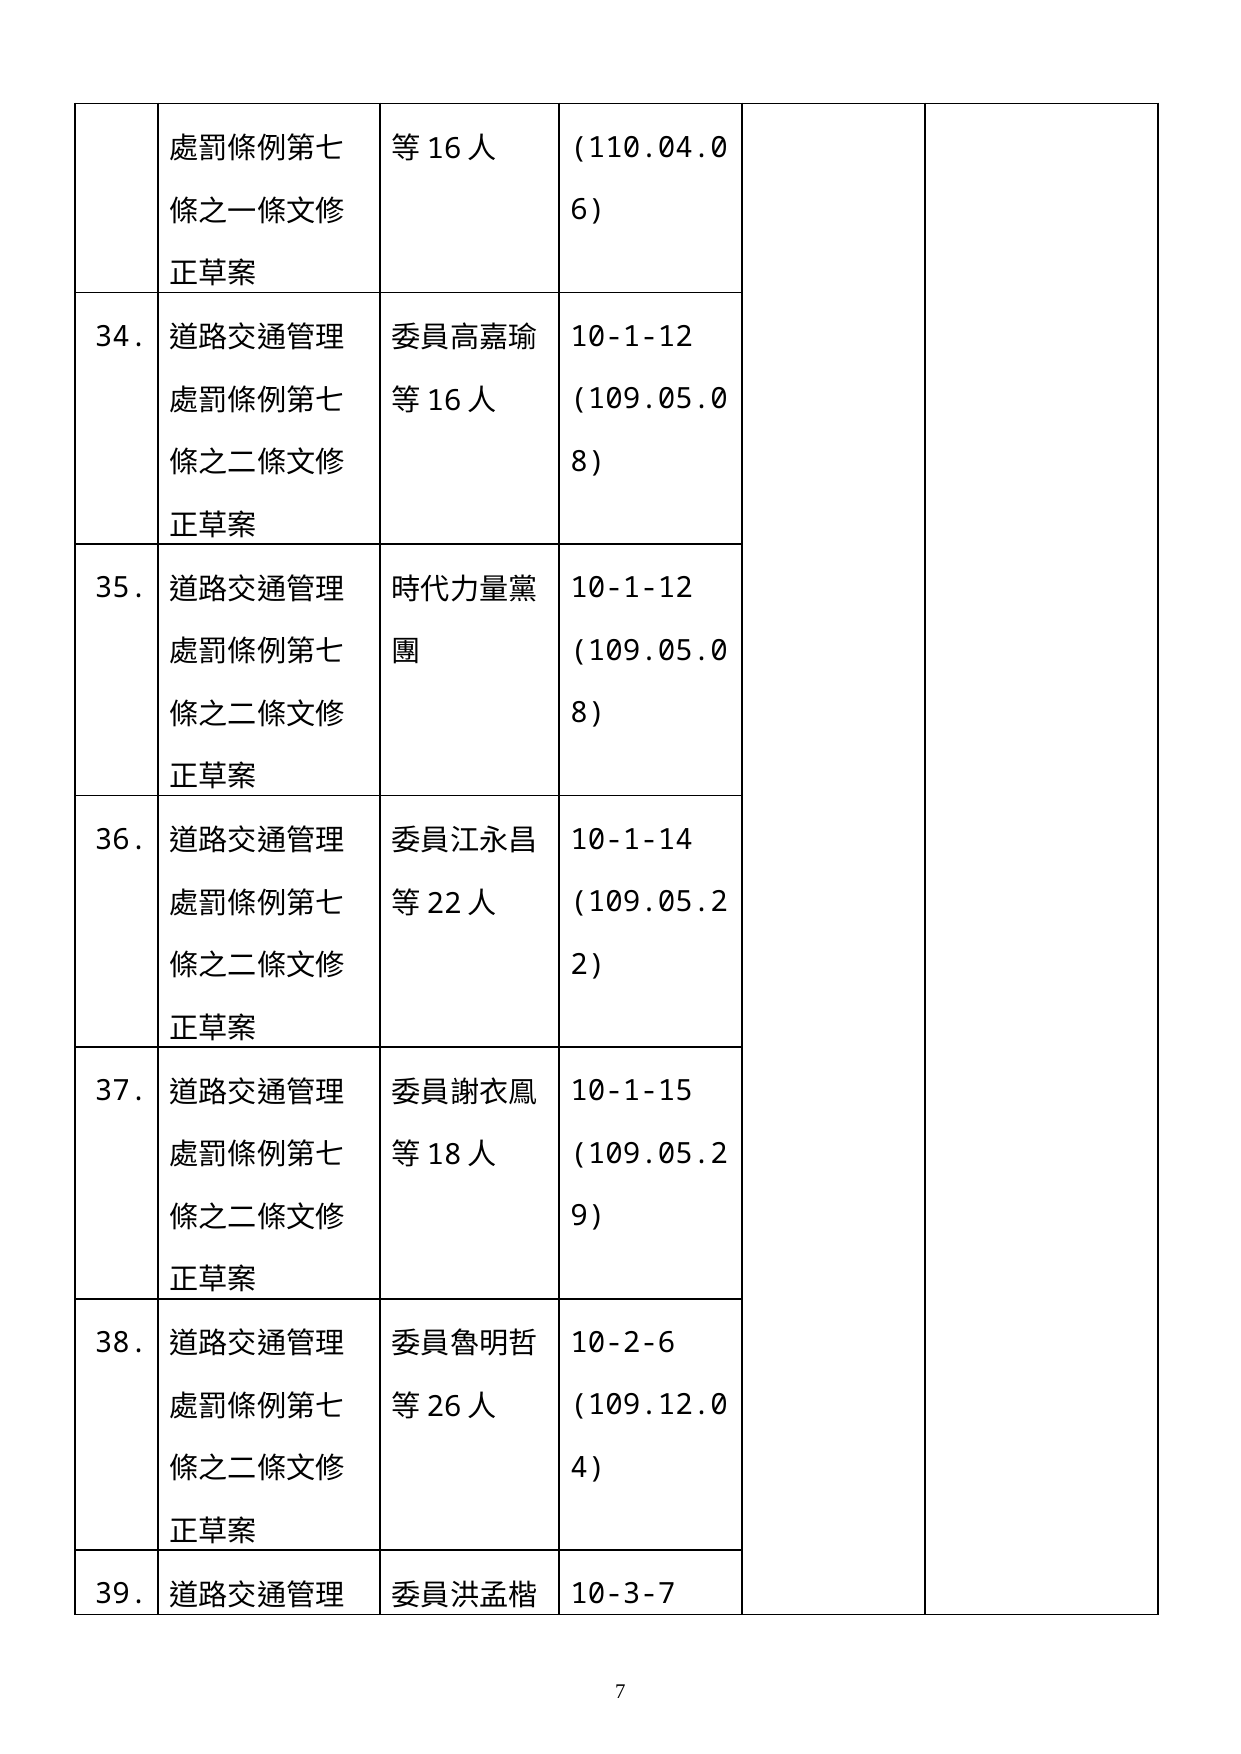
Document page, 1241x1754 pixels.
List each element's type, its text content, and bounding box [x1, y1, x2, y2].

table_cell 道路交通管理處罰條例第七條之二條文修正草案 [159, 1048, 379, 1298]
table_cell [76, 1048, 157, 1298]
table_cell 時代力量黨團 [381, 545, 558, 795]
table_cell 道路交通管理處罰條例第七條之二條文修正草案 [159, 293, 379, 543]
table_cell [743, 104, 924, 1613]
table_cell [76, 545, 157, 795]
table_cell 10-1-14 (109.05.22) [560, 796, 741, 1046]
table_cell [76, 796, 157, 1046]
table_cell 10-1-12 (109.05.08) [560, 545, 741, 795]
table_cell 道路交通管理處罰條例第七條之二條文修正草案 [159, 1300, 379, 1549]
table_cell 等16人 [381, 104, 558, 292]
table_cell 委員高嘉瑜等16人 [381, 293, 558, 543]
table_cell [76, 293, 157, 543]
table_cell 委員謝衣鳯等18人 [381, 1048, 558, 1298]
table_cell [76, 1300, 157, 1549]
table_cell 委員洪孟楷 [381, 1551, 558, 1613]
table_cell 10-3-7 [560, 1551, 741, 1613]
table_cell 10-2-6 (109.12.04) [560, 1300, 741, 1549]
table_cell 10-1-12 (109.05.08) [560, 293, 741, 543]
table_cell 道路交通管理處罰條例第七條之二條文修正草案 [159, 545, 379, 795]
table_cell 10-1-15 (109.05.29) [560, 1048, 741, 1298]
table_cell [76, 104, 157, 292]
table_cell 委員江永昌等22人 [381, 796, 558, 1046]
table_cell (110.04.06) [560, 104, 741, 292]
table_cell [76, 1551, 157, 1613]
table_cell 道路交通管理處罰條例第七條之二條文修正草案 [159, 796, 379, 1046]
table_cell [926, 104, 1157, 1613]
table_cell 處罰條例第七條之一條文修正草案 [159, 104, 379, 292]
table_cell 委員魯明哲等26人 [381, 1300, 558, 1549]
table_cell 道路交通管理 [159, 1551, 379, 1613]
